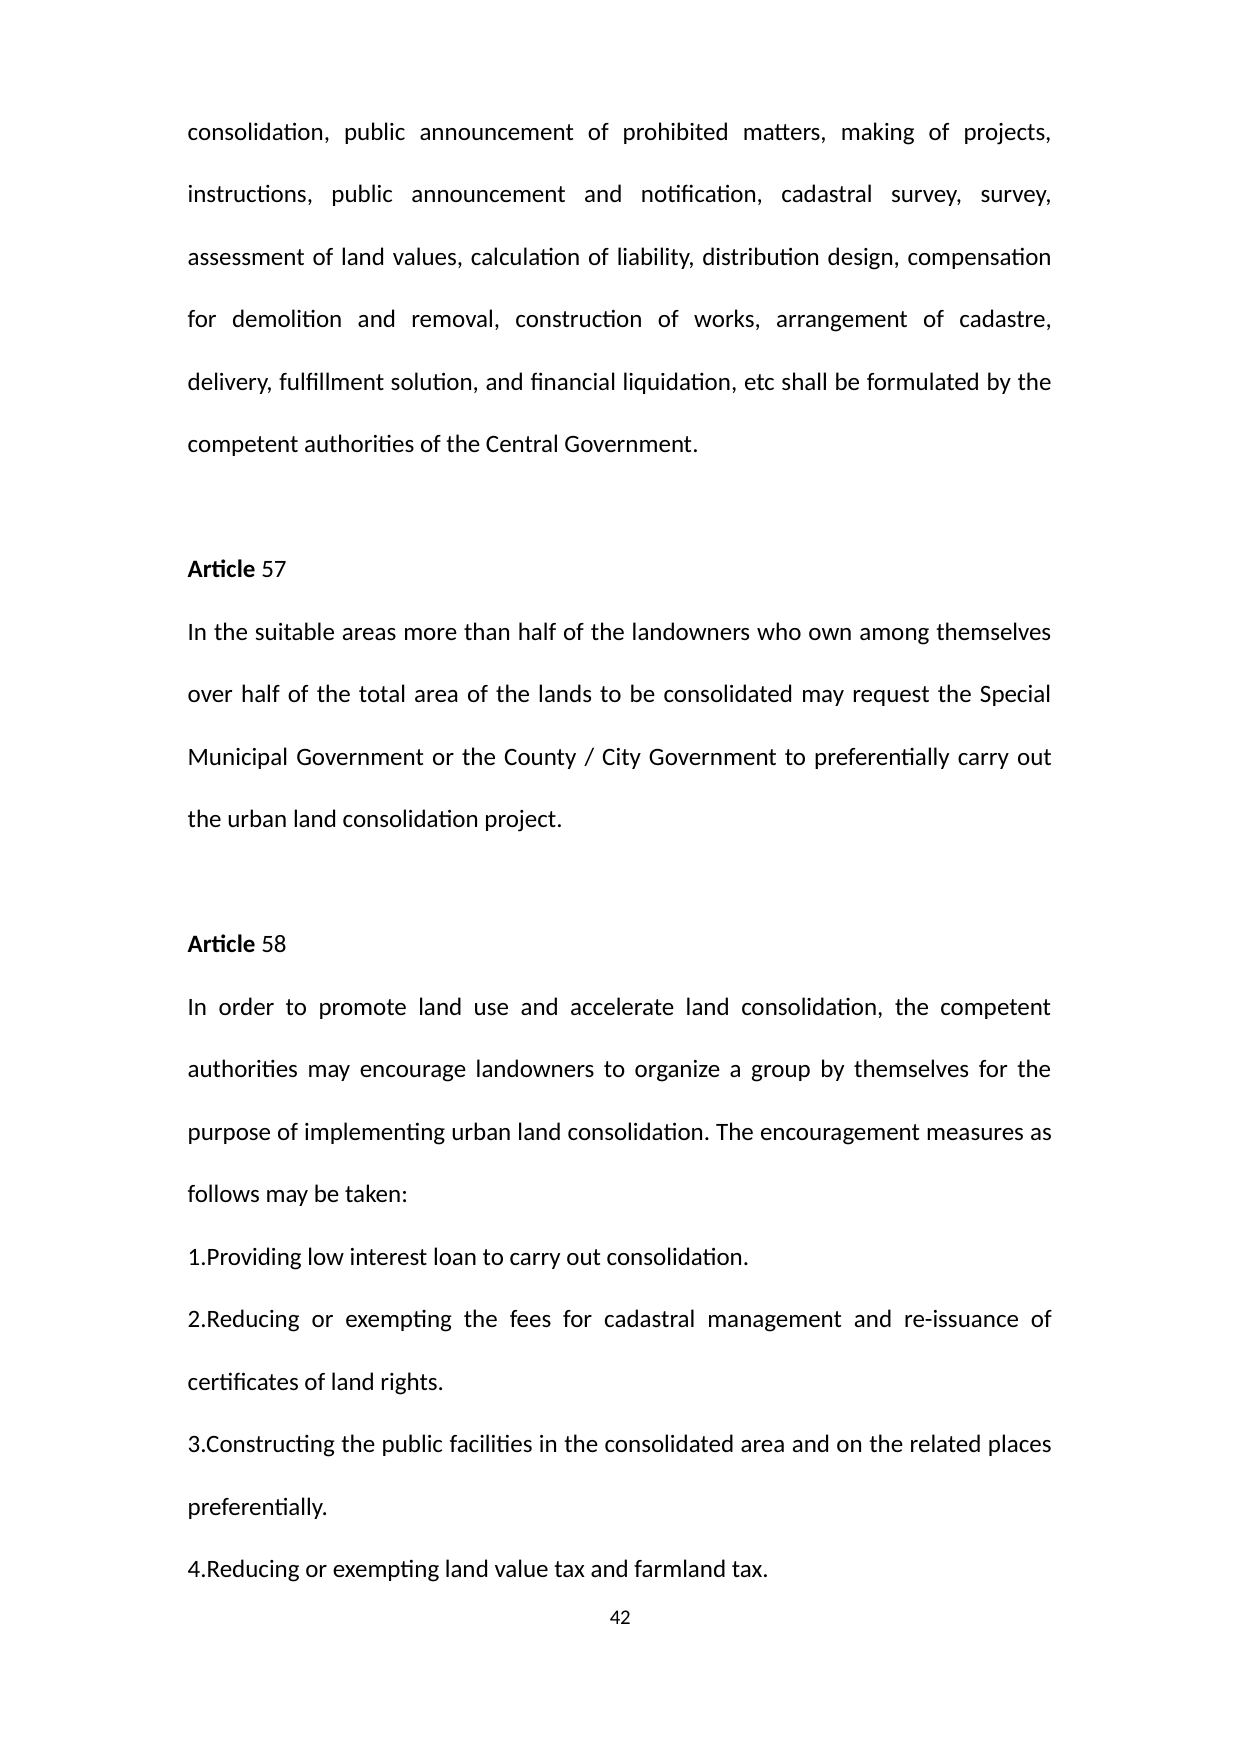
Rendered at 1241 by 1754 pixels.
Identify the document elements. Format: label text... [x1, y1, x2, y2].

text 2.Reducing or exempting the fees for cadastral management and re-issuance of certificates of land rights. [187, 1277, 1053, 1402]
text consolidation, public announcement of prohibited matters, making of projects, instructions, public announcement and notification, cadastral survey, survey, assessment of land values, calculation of liability, distribution design, compensation for demolition and removal, construction of works, arrangement of cadastre, delivery, fulfillment solution, and financial liquidation, etc shall be formulated by the competent authorities of the Central Government. [187, 89, 1053, 464]
text Article 58 [187, 902, 1053, 964]
text Article 57 [187, 527, 1053, 589]
text In the suitable areas more than half of the landowners who own among themselves over half of the total area of the lands to be consolidated may request the Special Municipal Government or the County / City Government to preferentially carry out the urban land consolidation project. [187, 589, 1053, 839]
text 1.Providing low interest loan to carry out consolidation. [187, 1214, 1053, 1277]
text 4.Reducing or exempting land value tax and farmland tax. [187, 1527, 1053, 1589]
text 3.Constructing the public facilities in the consolidated area and on the related places preferentially. [187, 1402, 1053, 1527]
text In order to promote land use and accelerate land consolidation, the competent authorities may encourage landowners to organize a group by themselves for the purpose of implementing urban land consolidation. The encouragement measures as follows may be taken: [187, 964, 1053, 1214]
